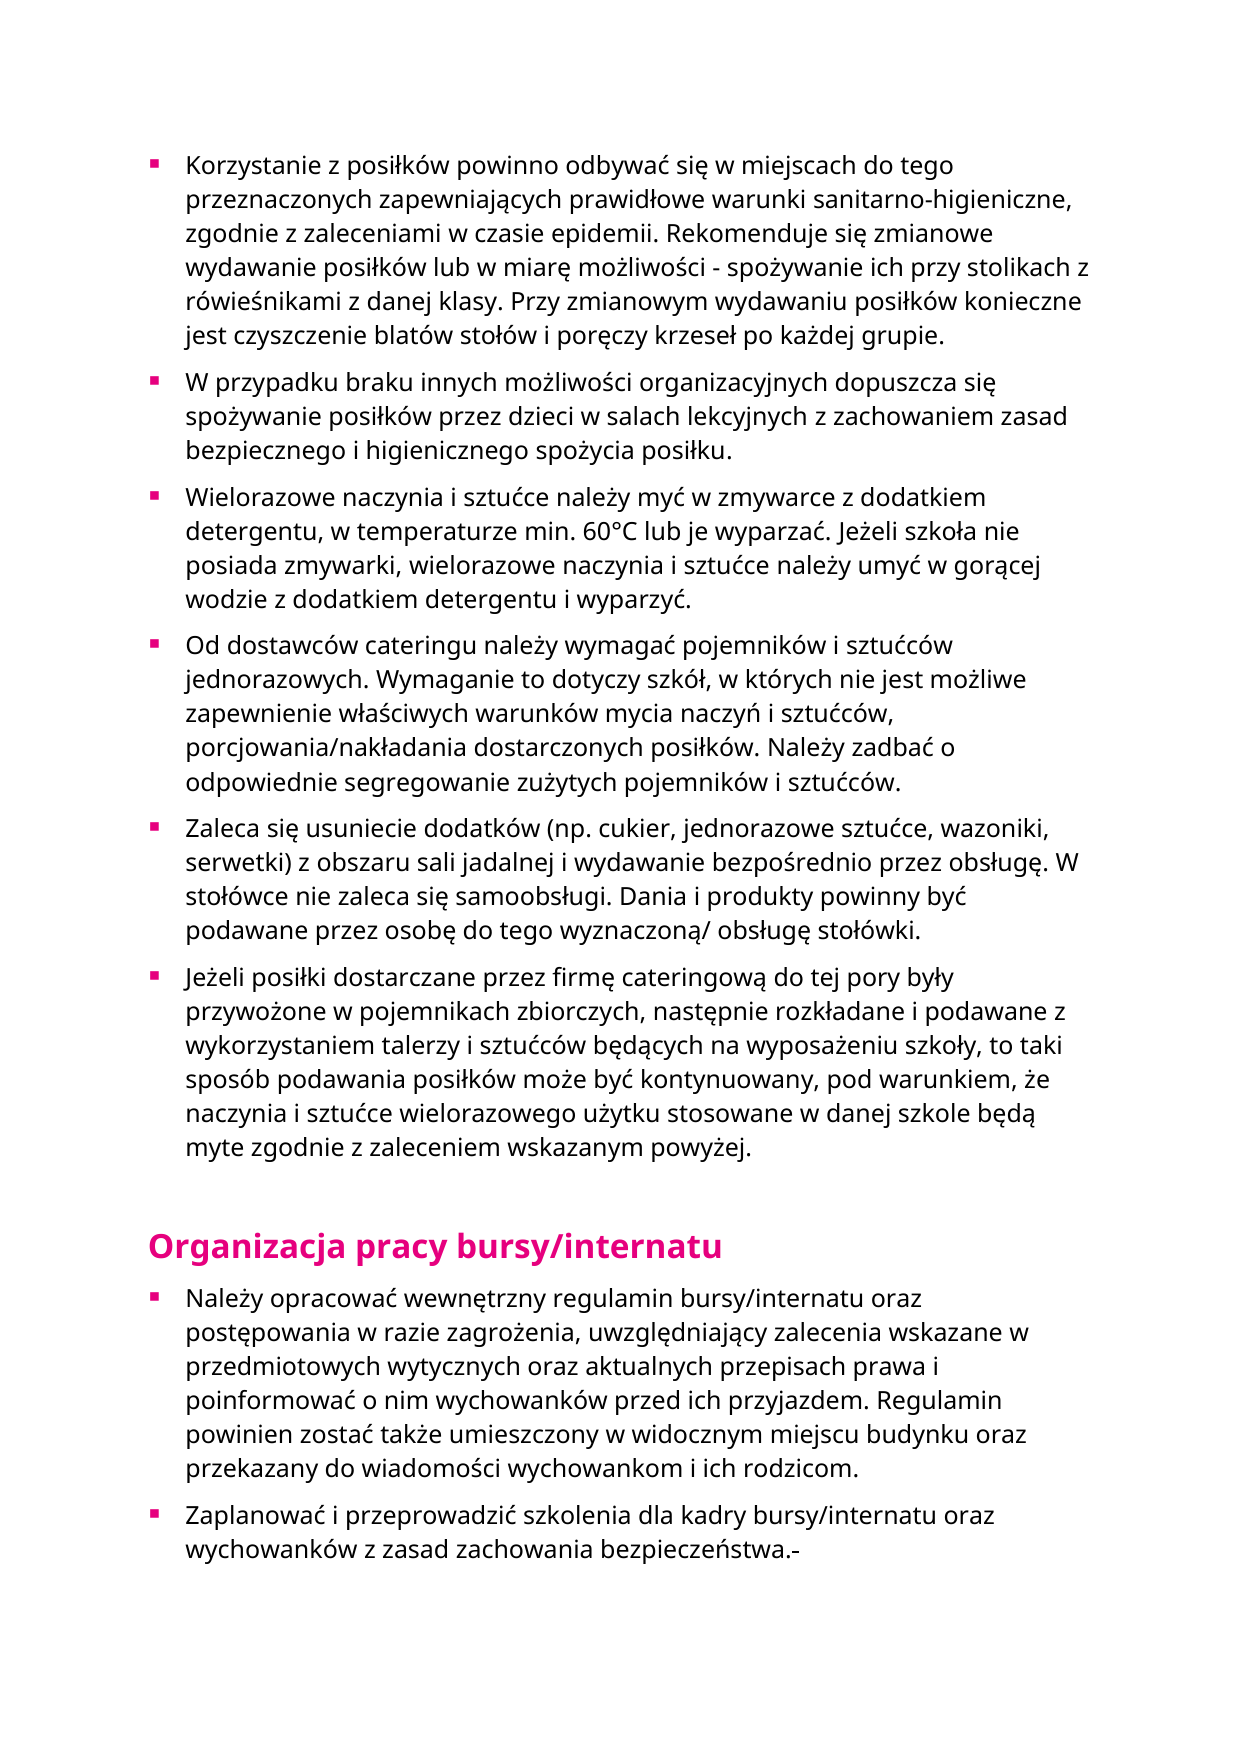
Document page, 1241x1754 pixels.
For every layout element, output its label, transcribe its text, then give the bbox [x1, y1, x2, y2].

subtitle Organizacja pracy bursy/internatu [148, 1223, 1093, 1268]
list W przypadku braku innych możliwości organizacyjnych dopuszcza się spożywanie posiłków przez dzieci w salach lekcyjnych z zachowaniem zasad bezpiecznego i higienicznego spożycia posiłku. [148, 364, 1093, 467]
list Od dostawców cateringu należy wymagać pojemników i sztućców jednorazowych. Wymaganie to dotyczy szkół, w których nie jest możliwe zapewnienie właściwych warunków mycia naczyń i sztućców, porcjowania/nakładania dostarczonych posiłków. Należy zadbać o odpowiednie segregowanie zużytych pojemników i sztućców. [148, 628, 1093, 798]
list Korzystanie z posiłków powinno odbywać się w miejscach do tego przeznaczonych zapewniających prawidłowe warunki sanitarno-higieniczne, zgodnie z zaleceniami w czasie epidemii. Rekomenduje się zmianowe wydawanie posiłków lub w miarę możliwości - spożywanie ich przy stolikach z rówieśnikami z danej klasy. Przy zmianowym wydawaniu posiłków konieczne jest czyszczenie blatów stołów i poręczy krzeseł po każdej grupie. [148, 148, 1093, 352]
list Należy opracować wewnętrzny regulamin bursy/internatu oraz postępowania w razie zagrożenia, uwzględniający zalecenia wskazane w przedmiotowych wytycznych oraz aktualnych przepisach prawa i poinformować o nim wychowanków przed ich przyjazdem. Regulamin powinien zostać także umieszczony w widocznym miejscu budynku oraz przekazany do wiadomości wychowankom i ich rodzicom. [148, 1281, 1093, 1485]
list Zaplanować i przeprowadzić szkolenia dla kadry bursy/internatu oraz wychowanków z zasad zachowania bezpieczeństwa. [148, 1498, 1093, 1566]
list Zaleca się usuniecie dodatków (np. cukier, jednorazowe sztućce, wazoniki, serwetki) z obszaru sali jadalnej i wydawanie bezpośrednio przez obsługę. W stołówce nie zaleca się samoobsługi. Dania i produkty powinny być podawane przez osobę do tego wyznaczoną/ obsługę stołówki. [148, 811, 1093, 947]
list Wielorazowe naczynia i sztućce należy myć w zmywarce z dodatkiem detergentu, w temperaturze min. 60°C lub je wyparzać. Jeżeli szkoła nie posiada zmywarki, wielorazowe naczynia i sztućce należy umyć w gorącej wodzie z dodatkiem detergentu i wyparzyć. [148, 479, 1093, 615]
list Jeżeli posiłki dostarczane przez firmę cateringową do tej pory były przywożone w pojemnikach zbiorczych, następnie rozkładane i podawane z wykorzystaniem talerzy i sztućców będących na wyposażeniu szkoły, to taki sposób podawania posiłków może być kontynuowany, pod warunkiem, że naczynia i sztućce wielorazowego użytku stosowane w danej szkole będą myte zgodnie z zaleceniem wskazanym powyżej. [148, 959, 1093, 1164]
